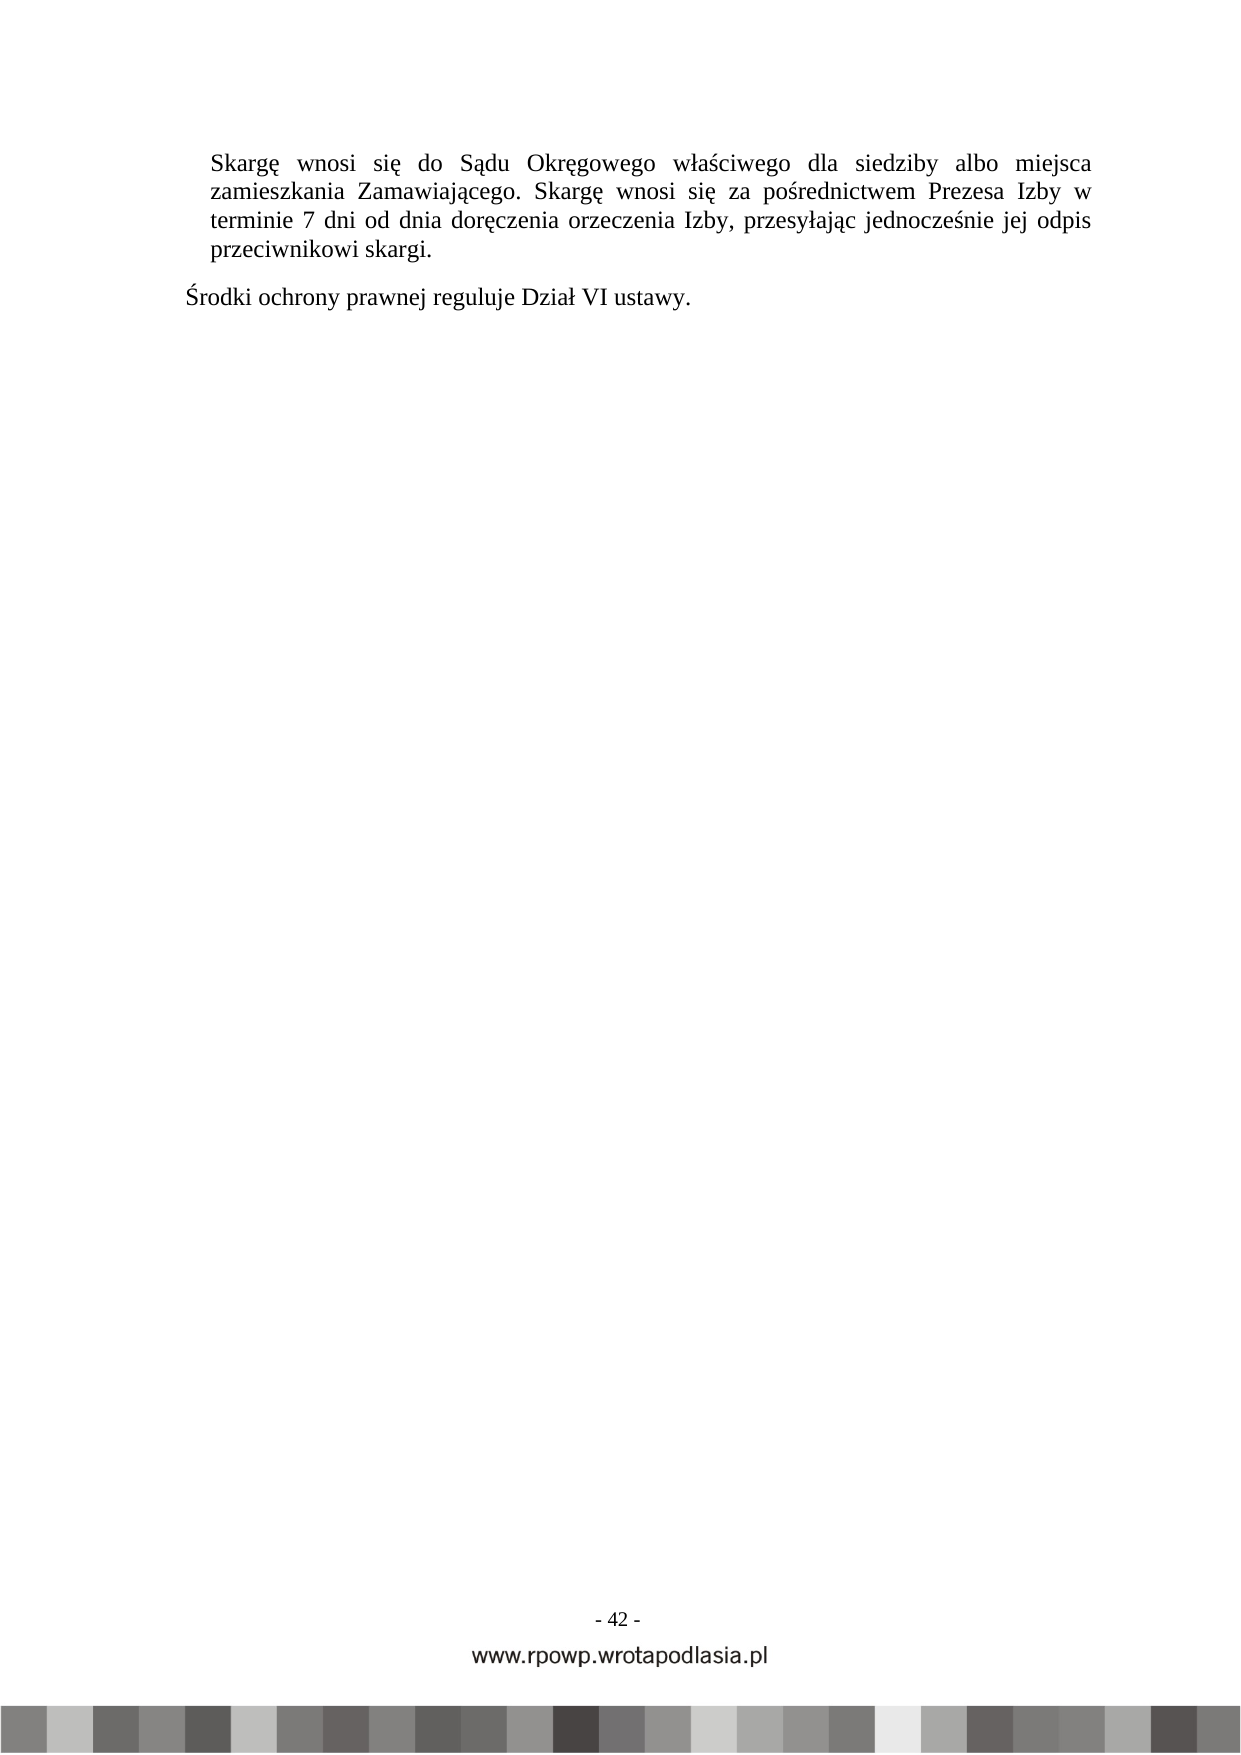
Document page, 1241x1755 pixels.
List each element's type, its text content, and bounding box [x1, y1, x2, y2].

text Skargę wnosi się do Sądu Okręgowego właściwego dla siedziby albo miejsca zamieszkania Zamawiającego. Skargę wnosi się za pośrednictwem Prezesa Izby w terminie 7 dni od dnia doręczenia orzeczenia Izby, przesyłając jednocześnie jej odpis przeciwnikowi skargi. [210, 148, 1093, 263]
text Środki ochrony prawnej reguluje Dział VI ustawy. [185, 282, 1093, 311]
